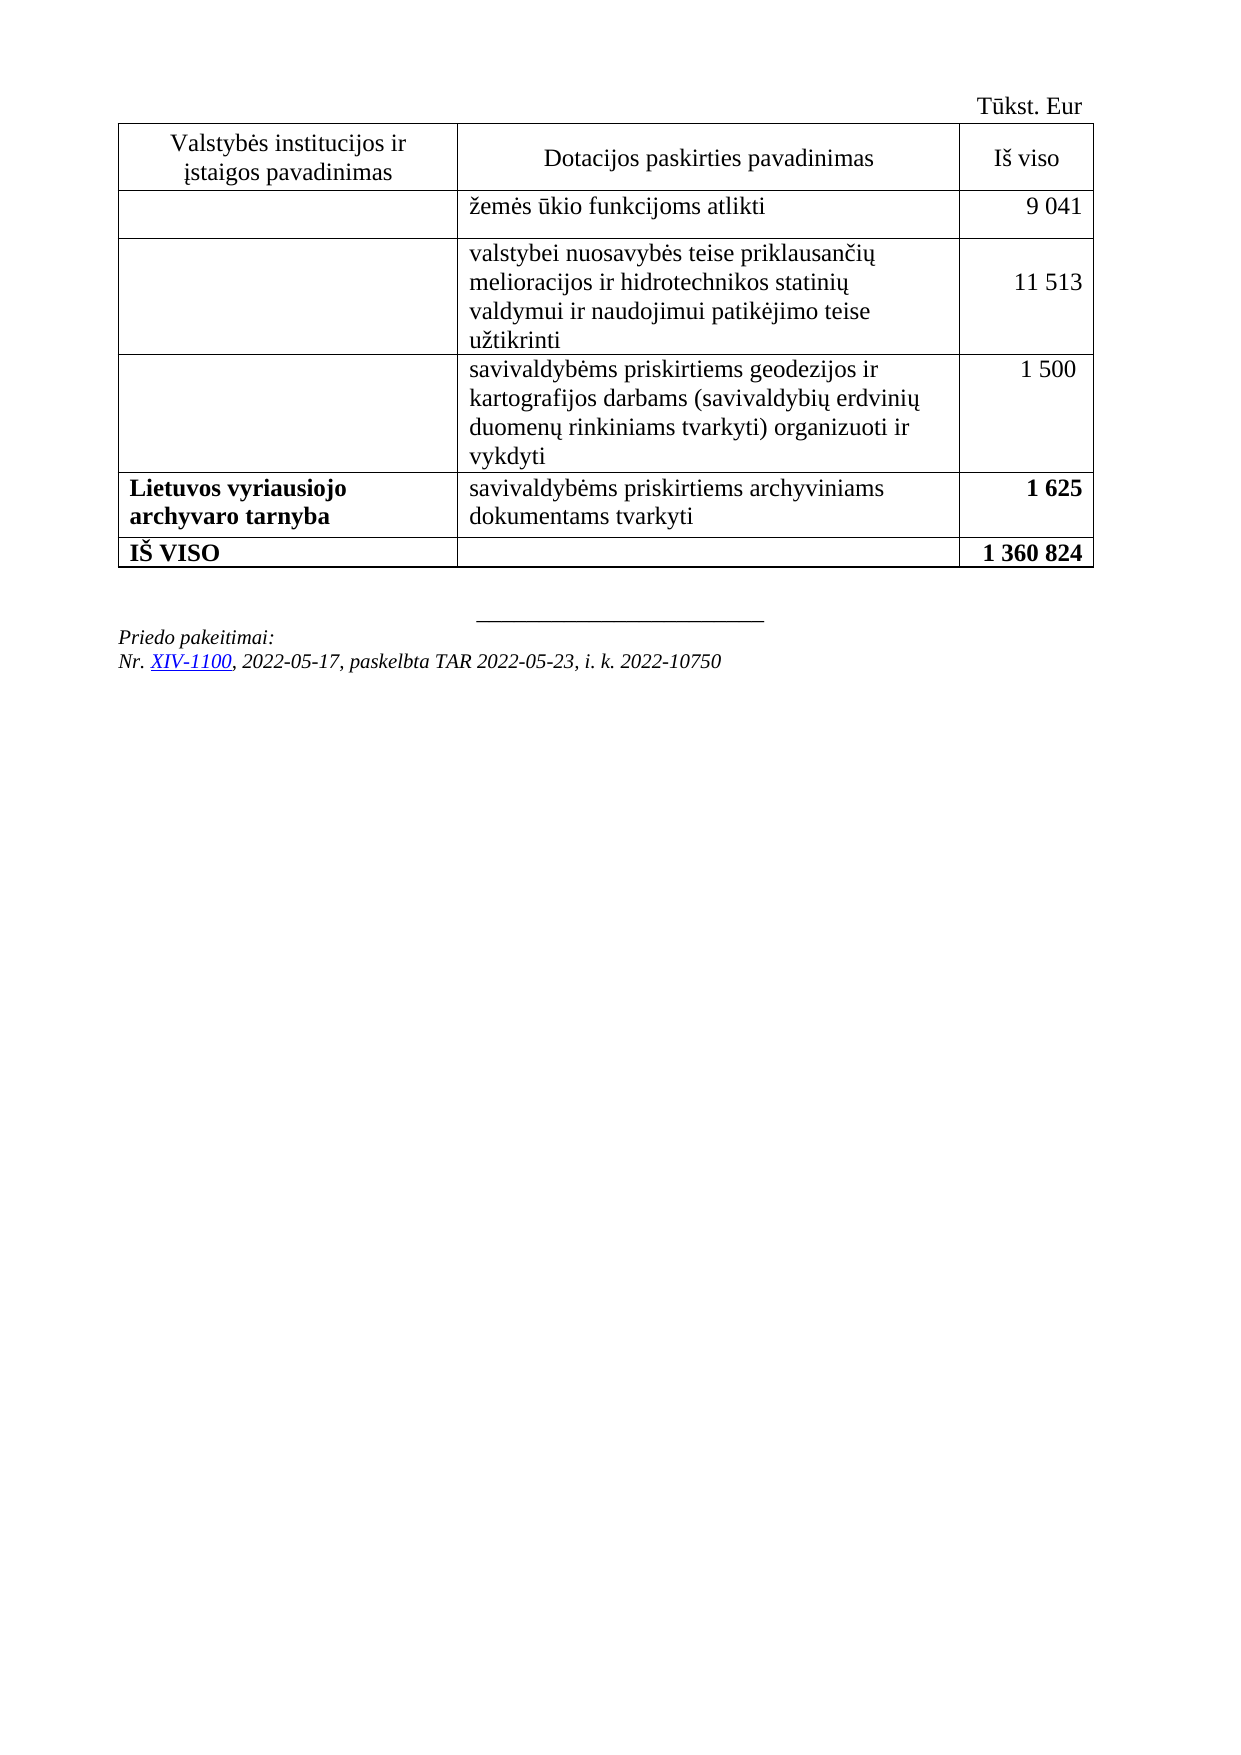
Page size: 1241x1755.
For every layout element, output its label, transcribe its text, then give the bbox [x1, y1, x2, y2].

table_cell Lietuvos vyriausiojo archyvaro tarnyba [119, 473, 457, 537]
table_cell 9 041 [960, 191, 1093, 237]
table_cell [119, 239, 457, 353]
table_cell Iš viso [960, 124, 1093, 190]
table_cell [119, 355, 457, 472]
table_cell 1 500 [960, 355, 1093, 472]
text _______________________ [118, 596, 1122, 625]
table_cell Valstybės institucijos ir įstaigos pavadinimas [119, 124, 457, 190]
table_cell savivaldybėms priskirtiems geodezijos ir kartografijos darbams (savivaldybių erdvinių duomenų rinkiniams tvarkyti) organizuoti ir vykdyti [458, 355, 959, 472]
table_cell valstybei nuosavybės teise priklausančių melioracijos ir hidrotechnikos statinių valdymui ir naudojimui patikėjimo teise užtikrinti [458, 239, 959, 353]
text Nr. XIV-1100, 2022-05-17, paskelbta TAR 2022-05-23, i. k. 2022-10750 [118, 649, 1122, 673]
text Priedo pakeitimai: [118, 625, 1122, 649]
table_cell [119, 191, 457, 237]
table_header [458, 89, 960, 123]
table_cell [458, 538, 959, 566]
table_header [118, 89, 458, 123]
table_cell 1 360 824 [960, 538, 1093, 566]
table_cell 11 513 [960, 239, 1093, 353]
table_cell Dotacijos paskirties pavadinimas [458, 124, 959, 190]
table_header Tūkst. Eur [960, 89, 1093, 123]
table_cell žemės ūkio funkcijoms atlikti [458, 191, 959, 237]
table_cell savivaldybėms priskirtiems archyviniams dokumentams tvarkyti [458, 473, 959, 537]
table_cell IŠ VISO [119, 538, 457, 566]
table_cell 1 625 [960, 473, 1093, 537]
